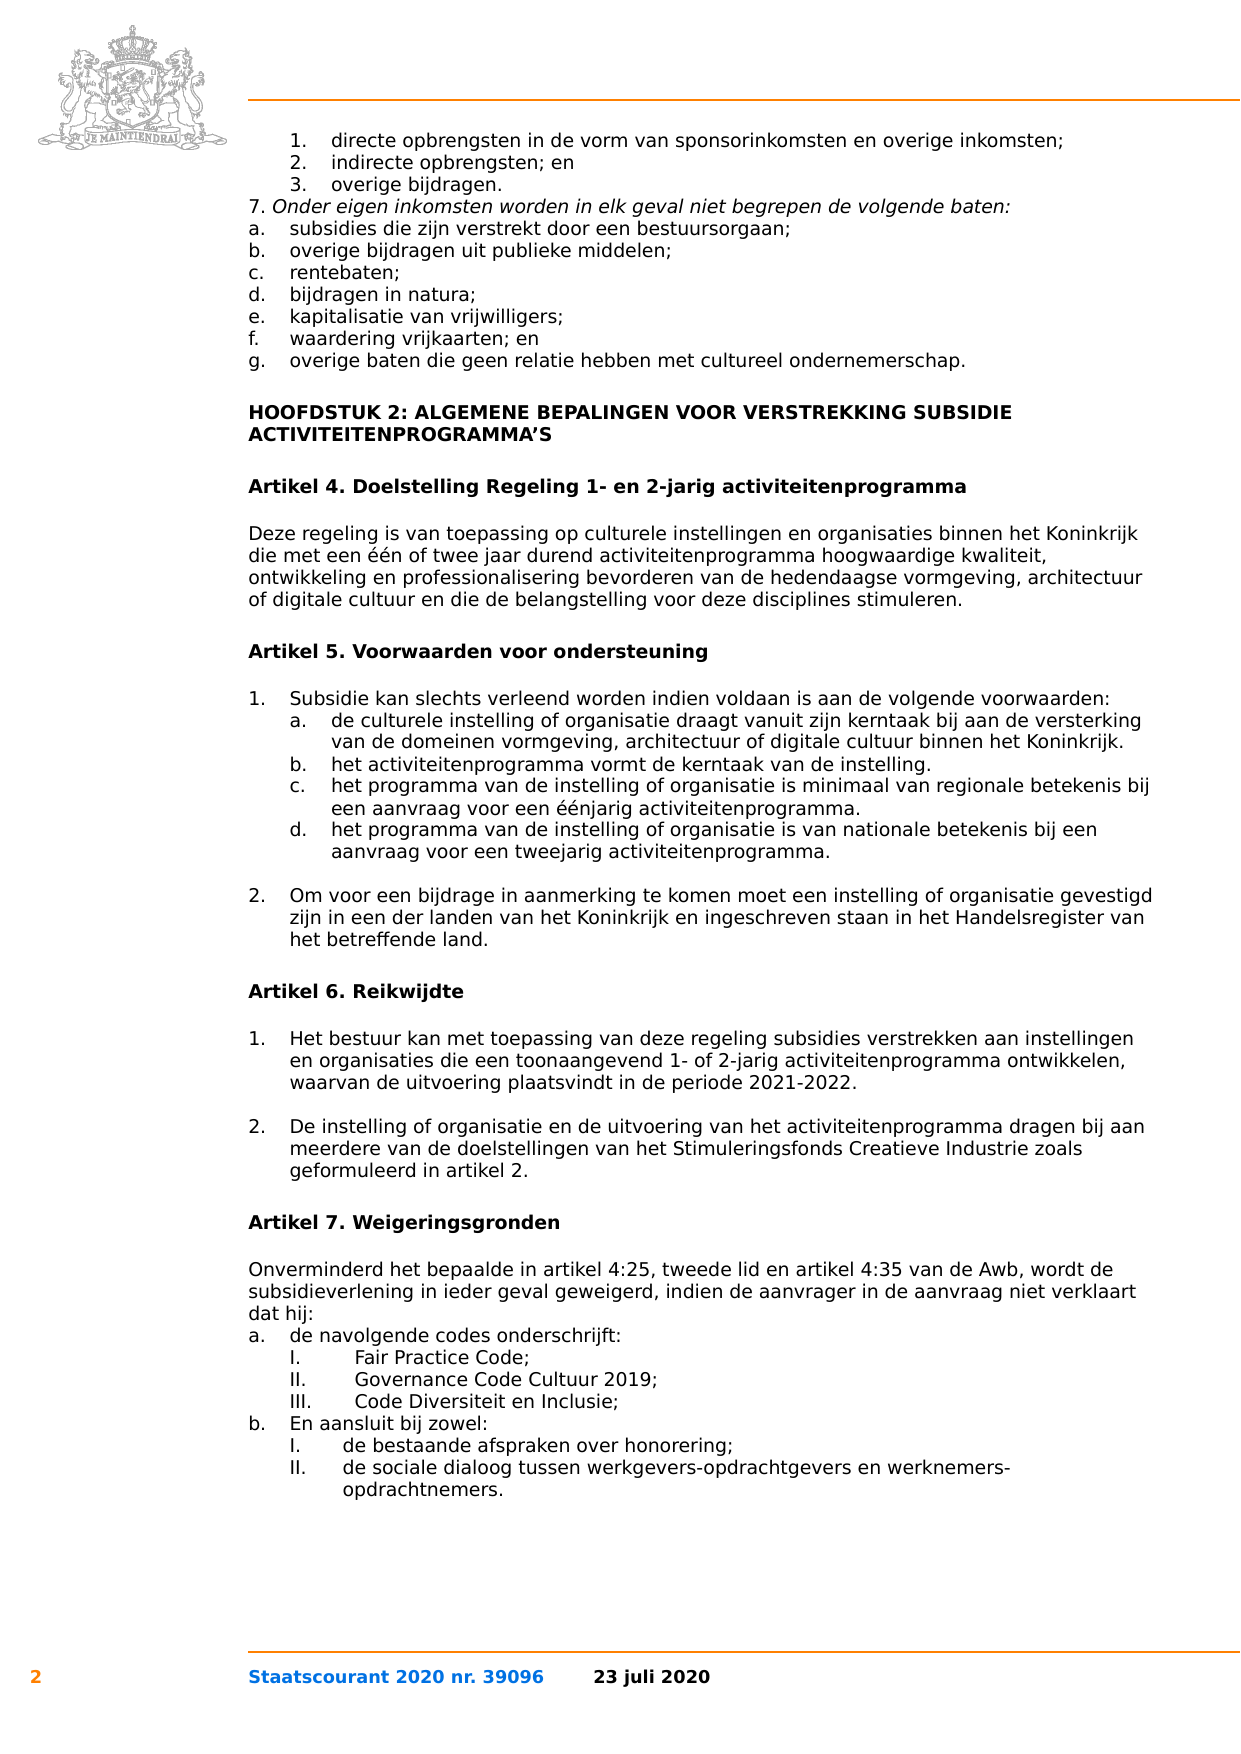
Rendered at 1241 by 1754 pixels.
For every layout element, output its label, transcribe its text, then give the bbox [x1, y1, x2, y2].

text a. subsidies die zijn verstrekt door een bestuursorgaan; [248, 218, 1163, 240]
text 2. De instelling of organisatie en de uitvoering van het activiteitenprogramma dragen bij aan meerdere van de doelstellingen van het Stimuleringsfonds Creatieve Industrie zoals geformuleerd in artikel 2. [248, 1116, 1163, 1182]
text III. Code Diversiteit en Inclusie; [289, 1391, 1163, 1413]
subtitle Artikel 7. Weigeringsgronden [248, 1212, 1163, 1234]
text 2. Om voor een bijdrage in aanmerking te komen moet een instelling of organisatie gevestigd zijn in een der landen van het Koninkrijk en ingeschreven staan in het Handelsregister van het betreffende land. [248, 885, 1163, 951]
subtitle Artikel 6. Reikwijdte [248, 981, 1163, 1003]
text a. de navolgende codes onderschrijft: [248, 1325, 1163, 1347]
text c. het programma van de instelling of organisatie is minimaal van regionale betekenis bij een aanvraag voor een éénjarig activiteitenprogramma. [289, 775, 1163, 819]
text 1. directe opbrengsten in de vorm van sponsorinkomsten en overige inkomsten; [289, 130, 1163, 152]
text f. waardering vrijkaarten; en [248, 328, 1163, 350]
text 1. Subsidie kan slechts verleend worden indien voldaan is aan de volgende voorwaarden: [248, 687, 1163, 709]
text 2. indirecte opbrengsten; en [289, 152, 1163, 174]
text I. Fair Practice Code; [289, 1347, 1163, 1369]
text e. kapitalisatie van vrijwilligers; [248, 306, 1163, 328]
text 7. Onder eigen inkomsten worden in elk geval niet begrepen de volgende baten: [248, 196, 1163, 218]
text Deze regeling is van toepassing op culturele instellingen en organisaties binnen het Koninkrijk die met een één of twee jaar durend activiteitenprogramma hoogwaardige kwaliteit, ontwikkeling en professionalisering bevorderen van de hedendaagse vormgeving, architectuur of digitale cultuur en die de belangstelling voor deze disciplines stimuleren. [248, 523, 1163, 611]
text I. de bestaande afspraken over honorering; [289, 1435, 1163, 1457]
subtitle HOOFDSTUK 2: ALGEMENE BEPALINGEN VOOR VERSTREKKING SUBSIDIE ACTIVITEITENPROGRAMMA’S [248, 402, 1163, 446]
subtitle Artikel 5. Voorwaarden voor ondersteuning [248, 641, 1163, 662]
text g. overige baten die geen relatie hebben met cultureel ondernemerschap. [248, 350, 1163, 372]
text b. En aansluit bij zowel: [248, 1413, 1163, 1435]
text a. de culturele instelling of organisatie draagt vanuit zijn kerntaak bij aan de versterking van de domeinen vormgeving, architectuur of digitale cultuur binnen het Koninkrijk. [289, 709, 1163, 753]
text II. de sociale dialoog tussen werkgevers-opdrachtgevers en werknemers- opdrachtnemers. [289, 1457, 1163, 1501]
text b. overige bijdragen uit publieke middelen; [248, 240, 1163, 262]
text d. het programma van de instelling of organisatie is van nationale betekenis bij een aanvraag voor een tweejarig activiteitenprogramma. [289, 819, 1163, 863]
text 3. overige bijdragen. [289, 174, 1163, 196]
text 1. Het bestuur kan met toepassing van deze regeling subsidies verstrekken aan instellingen en organisaties die een toonaangevend 1- of 2-jarig activiteitenprogramma ontwikkelen, waarvan de uitvoering plaatsvindt in de periode 2021-2022. [248, 1028, 1163, 1094]
text d. bijdragen in natura; [248, 284, 1163, 306]
subtitle Artikel 4. Doelstelling Regeling 1- en 2-jarig activiteitenprogramma [248, 476, 1163, 498]
picture [38, 25, 227, 150]
text II. Governance Code Cultuur 2019; [289, 1369, 1163, 1391]
text b. het activiteitenprogramma vormt de kerntaak van de instelling. [289, 753, 1163, 775]
text Onverminderd het bepaalde in artikel 4:25, tweede lid en artikel 4:35 van de Awb, wordt de subsidieverlening in ieder geval geweigerd, indien de aanvrager in de aanvraag niet verklaart dat hij: [248, 1259, 1163, 1325]
text c. rentebaten; [248, 262, 1163, 284]
